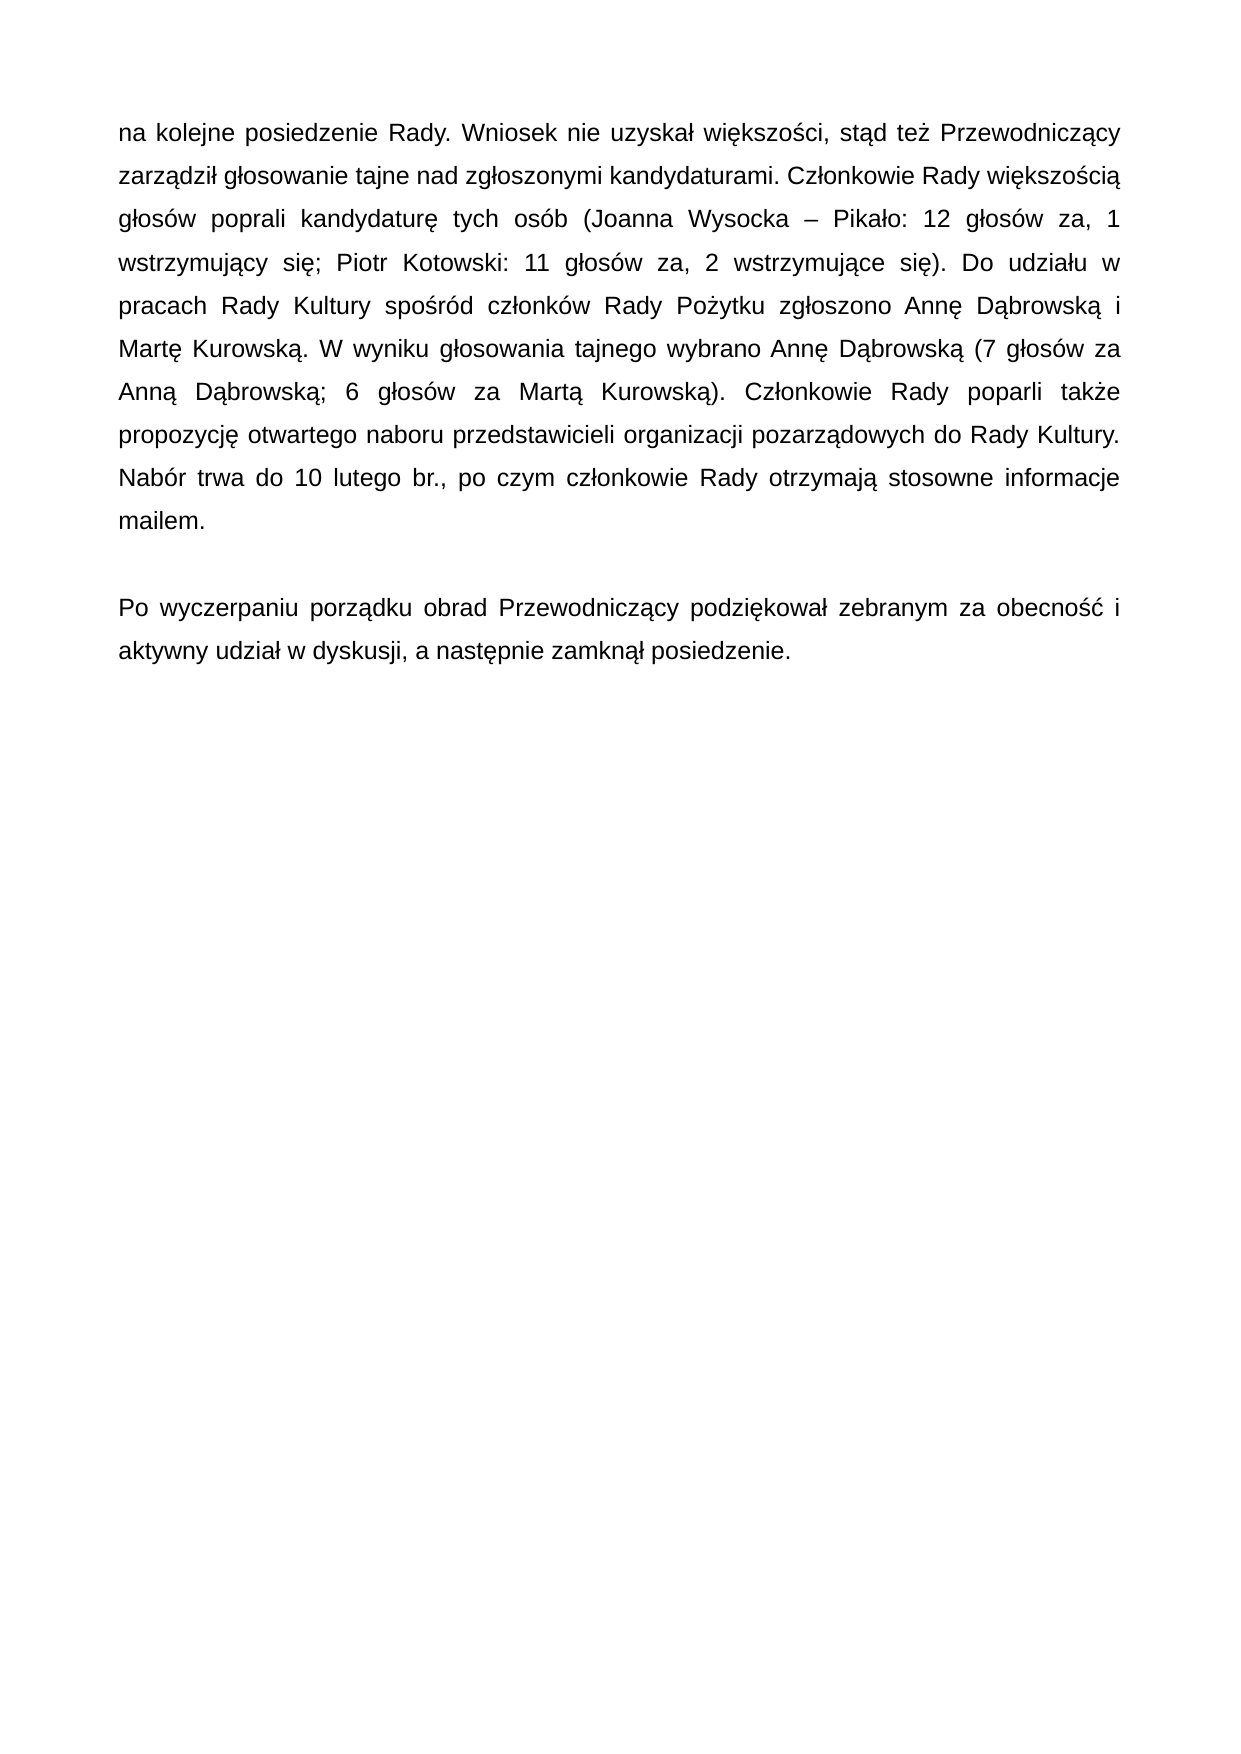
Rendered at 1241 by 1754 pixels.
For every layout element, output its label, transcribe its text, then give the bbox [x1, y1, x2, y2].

text na kolejne posiedzenie Rady. Wniosek nie uzyskał większości, stąd też Przewodniczący zarządził głosowanie tajne nad zgłoszonymi kandydaturami. Członkowie Rady większością głosów poprali kandydaturę tych osób (Joanna Wysocka – Pikało: 12 głosów za, 1 wstrzymujący się; Piotr Kotowski: 11 głosów za, 2 wstrzymujące się). Do udziału w pracach Rady Kultury spośród członków Rady Pożytku zgłoszono Annę Dąbrowską i Martę Kurowską. W wyniku głosowania tajnego wybrano Annę Dąbrowską (7 głosów za Anną Dąbrowską; 6 głosów za Martą Kurowską). Członkowie Rady poparli także propozycję otwartego naboru przedstawicieli organizacji pozarządowych do Rady Kultury. Nabór trwa do 10 lutego br., po czym członkowie Rady otrzymają stosowne informacje mailem. [118, 118, 1122, 535]
text Po wyczerpaniu porządku obrad Przewodniczący podziękował zebranym za obecność i aktywny udział w dyskusji, a następnie zamknął posiedzenie. [118, 592, 1122, 664]
